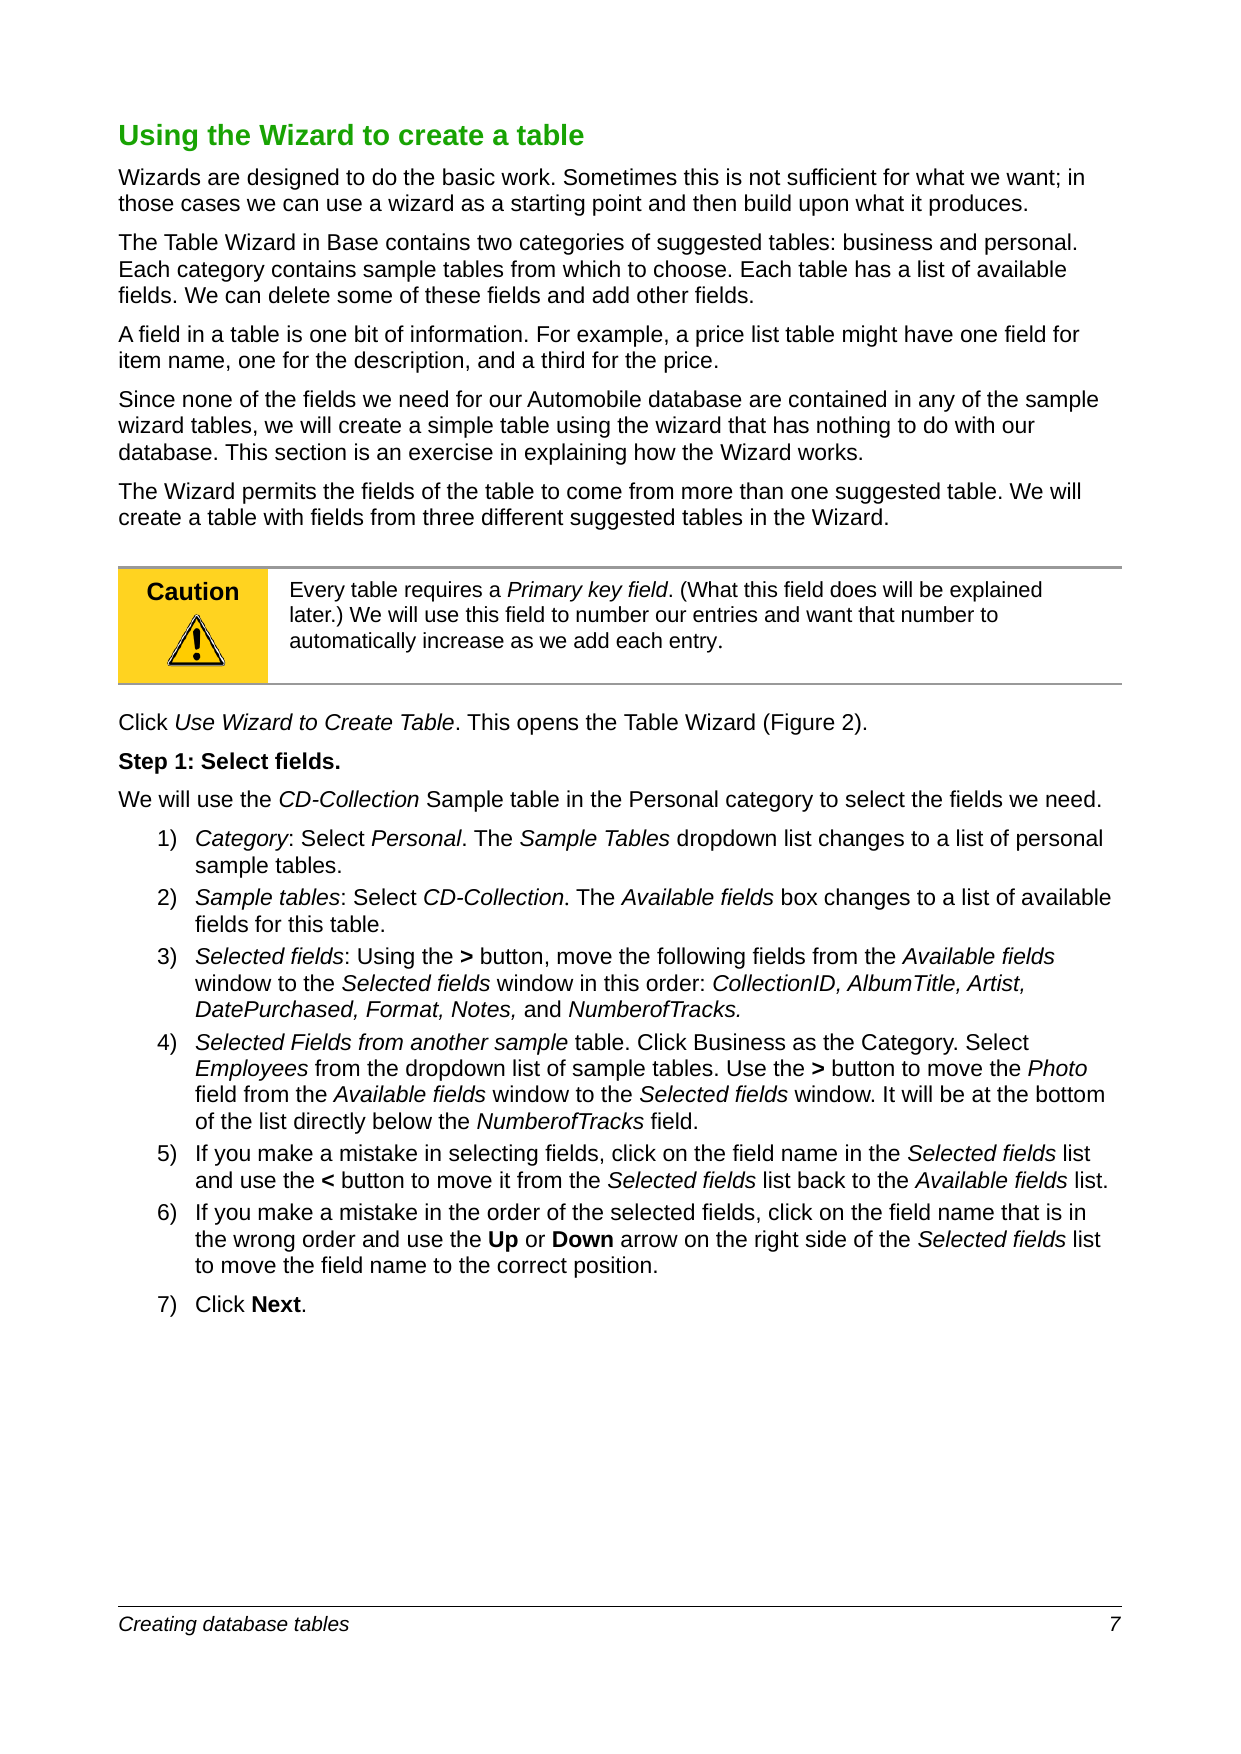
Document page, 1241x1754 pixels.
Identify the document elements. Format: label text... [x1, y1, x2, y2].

text The Table Wizard in Base contains two categories of suggested tables: business and personal. Each category contains sample tables from which to choose. Each table has a list of available fields. We can delete some of these fields and add other fields. [118, 229, 1122, 308]
list Sample tables: Select CD-Collection. The Available fields box changes to a list of available fields for this table. [177, 884, 1122, 937]
text A field in a table is one bit of information. For example, a price list table might have one field for item name, one for the description, and a third for the price. [118, 321, 1122, 373]
text We will use the CD-Collection Sample table in the Personal category to select the fields we need. [118, 786, 1122, 813]
list Category: Select Personal. The Sample Tables dropdown list changes to a list of personal sample tables. [177, 825, 1122, 878]
list If you make a mistake in selecting fields, click on the field name in the Selected fields list and use the < button to move it from the Selected fields list back to the Available fields list. [177, 1140, 1122, 1193]
list Selected fields: Using the > button, move the following fields from the Available fields window to the Selected fields window in this order: CollectionID, AlbumTitle, Artist, DatePurchased, Format, Notes, and NumberofTracks. [177, 943, 1122, 1022]
text Click Use Wizard to Create Table. This opens the Table Wizard (Figure 2). [118, 709, 1122, 735]
list Click Next. [177, 1291, 1122, 1317]
subtitle Using the Wizard to create a table [118, 118, 1122, 152]
table_header Every table requires a Primary key field. (What this field does will be explained later.) We will use this field to number our entries and want that number to automatically increase as we add each entry. [268, 569, 1122, 683]
text The Wizard permits the fields of the table to come from more than one suggested table. We will create a table with fields from three different suggested tables in the Wizard. [118, 478, 1122, 530]
table_header Caution [118, 569, 268, 683]
text Since none of the fields we need for our Automobile database are contained in any of the sample wizard tables, we will create a simple table using the wizard that has nothing to do with our database. This section is an exercise in explaining how the Wizard works. [118, 386, 1122, 465]
picture [163, 610, 229, 670]
text Step 1: Select fields. [118, 748, 1122, 774]
list If you make a mistake in the order of the selected fields, click on the field name that is in the wrong order and use the Up or Down arrow on the right side of the Selected fields list to move the field name to the correct position. [177, 1199, 1122, 1278]
list Selected Fields from another sample table. Click Business as the Category. Select Employees from the dropdown list of sample tables. Use the > button to move the Photo field from the Available fields window to the Selected fields window. It will be at the bottom of the list directly below the NumberofTracks field. [177, 1029, 1122, 1134]
text Wizards are designed to do the basic work. Sometimes this is not sufficient for what we want; in those cases we can use a wizard as a starting point and then build upon what it produces. [118, 164, 1122, 217]
